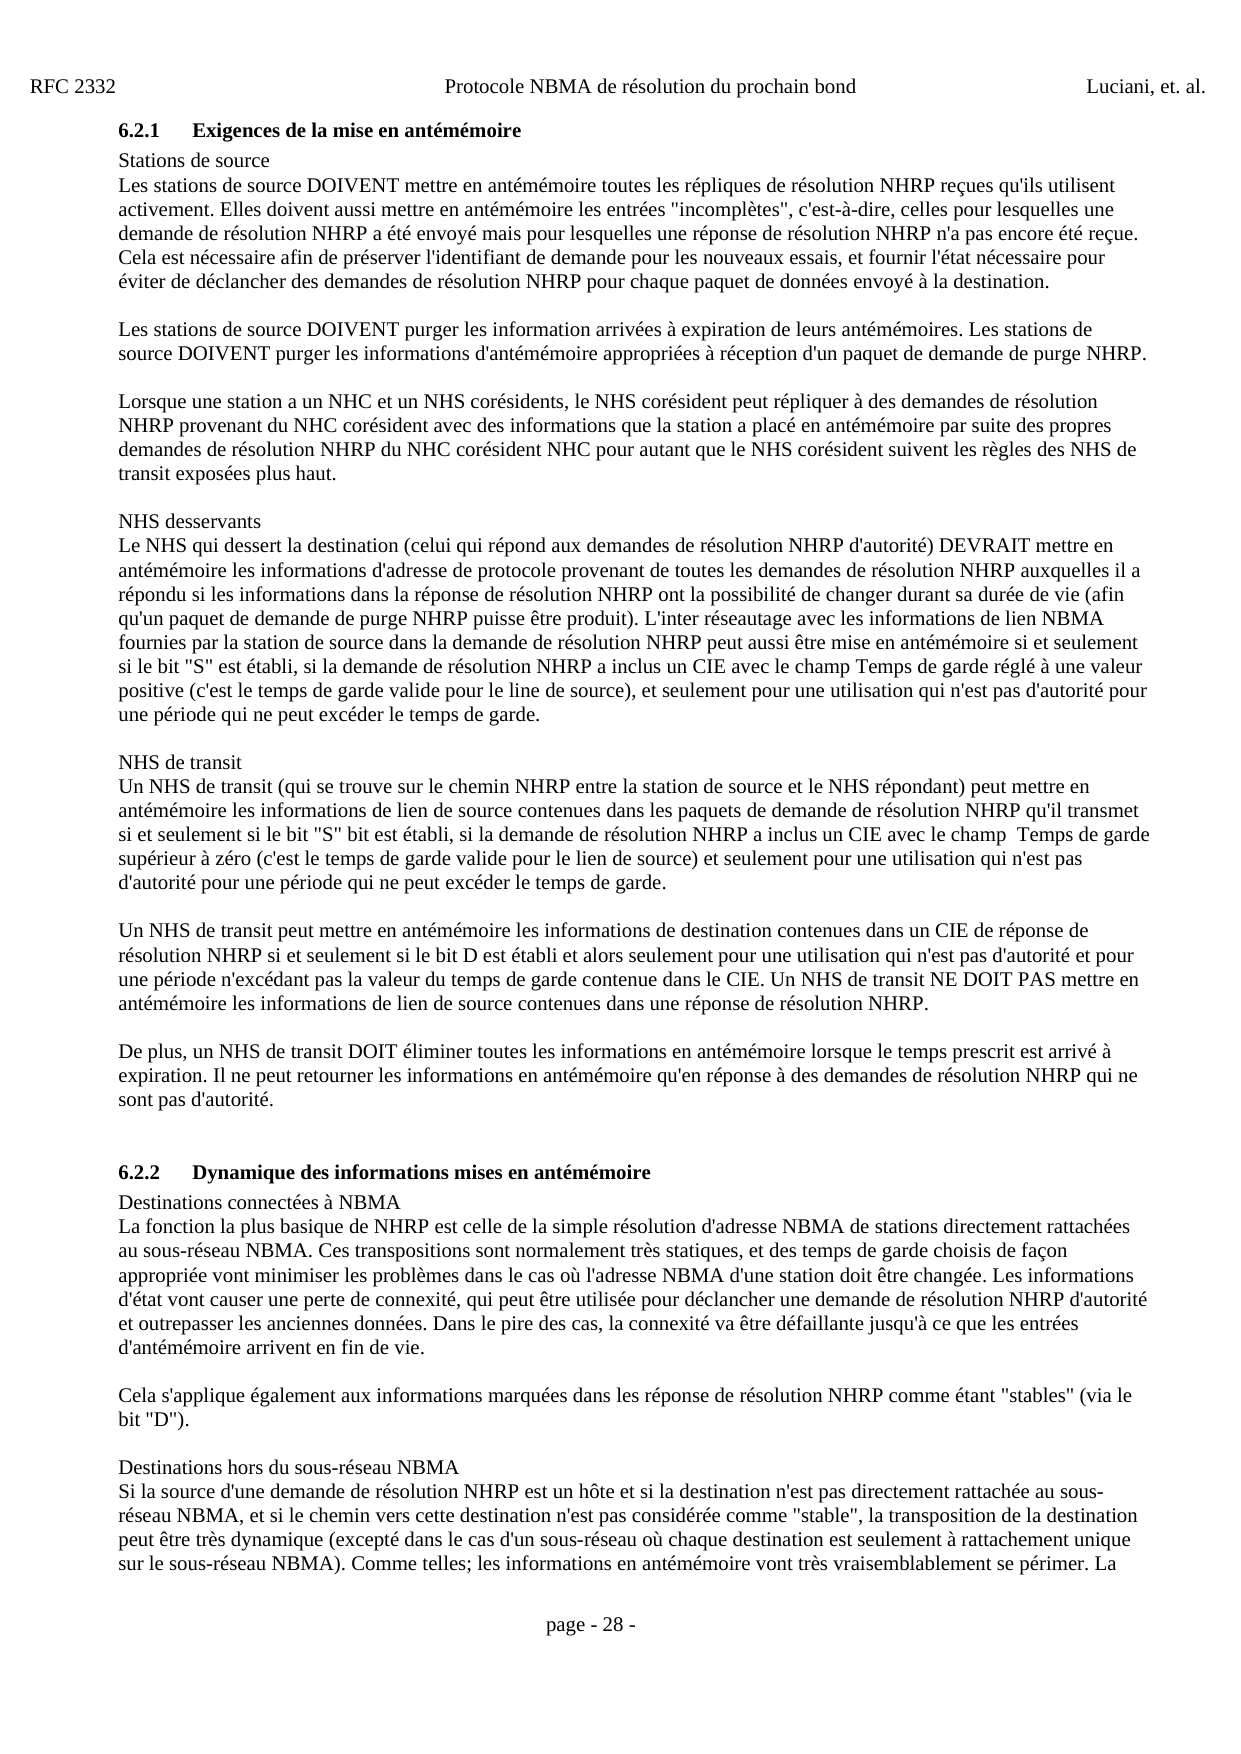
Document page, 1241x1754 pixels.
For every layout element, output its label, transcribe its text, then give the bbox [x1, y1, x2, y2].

subtitle 6.2.2 Dynamique des informations mises en antémémoire [118, 1160, 1152, 1184]
text Les stations de source DOIVENT mettre en antémémoire toutes les répliques de résolution NHRP reçues qu'ils utilisent activement. Elles doivent aussi mettre en antémémoire les entrées "incomplètes", c'est-à-dire, celles pour lesquelles une demande de résolution NHRP a été envoyé mais pour lesquelles une réponse de résolution NHRP n'a pas encore été reçue. Cela est nécessaire afin de préserver l'identifiant de demande pour les nouveaux essais, et fournir l'état nécessaire pour éviter de déclancher des demandes de résolution NHRP pour chaque paquet de données envoyé à la destination. [118, 172, 1152, 293]
text Si la source d'une demande de résolution NHRP est un hôte et si la destination n'est pas directement rattachée au sous-réseau NBMA, et si le chemin vers cette destination n'est pas considérée comme "stable", la transposition de la destination peut être très dynamique (excepté dans le cas d'un sous-réseau où chaque destination est seulement à rattachement unique sur le sous-réseau NBMA). Comme telles; les informations en antémémoire vont très vraisemblablement se périmer. La [118, 1479, 1152, 1575]
text Un NHS de transit peut mettre en antémémoire les informations de destination contenues dans un CIE de réponse de résolution NHRP si et seulement si le bit D est établi et alors seulement pour une utilisation qui n'est pas d'autorité et pour une période n'excédant pas la valeur du temps de garde contenue dans le CIE. Un NHS de transit NE DOIT PAS mettre en antémémoire les informations de lien de source contenues dans une réponse de résolution NHRP. [118, 918, 1152, 1015]
text Cela s'applique également aux informations marquées dans les réponse de résolution NHRP comme étant "stables" (via le bit "D"). [118, 1383, 1152, 1431]
text Lorsque une station a un NHC et un NHS corésidents, le NHS corésident peut répliquer à des demandes de résolution NHRP provenant du NHC corésident avec des informations que la station a placé en antémémoire par suite des propres demandes de résolution NHRP du NHC corésident NHC pour autant que le NHS corésident suivent les règles des NHS de transit exposées plus haut. [118, 389, 1152, 485]
text De plus, un NHS de transit DOIT éliminer toutes les informations en antémémoire lorsque le temps prescrit est arrivé à expiration. Il ne peut retourner les informations en antémémoire qu'en réponse à des demandes de résolution NHRP qui ne sont pas d'autorité. [118, 1039, 1152, 1111]
text Stations de source [118, 148, 1152, 172]
text Un NHS de transit (qui se trouve sur le chemin NHRP entre la station de source et le NHS répondant) peut mettre en antémémoire les informations de lien de source contenues dans les paquets de demande de résolution NHRP qu'il transmet si et seulement si le bit "S" bit est établi, si la demande de résolution NHRP a inclus un CIE avec le champ Temps de garde supérieur à zéro (c'est le temps de garde valide pour le lien de source) et seulement pour une utilisation qui n'est pas d'autorité pour une période qui ne peut excéder le temps de garde. [118, 774, 1152, 894]
text Le NHS qui dessert la destination (celui qui répond aux demandes de résolution NHRP d'autorité) DEVRAIT mettre en antémémoire les informations d'adresse de protocole provenant de toutes les demandes de résolution NHRP auxquelles il a répondu si les informations dans la réponse de résolution NHRP ont la possibilité de changer durant sa durée de vie (afin qu'un paquet de demande de purge NHRP puisse être produit). L'inter réseautage avec les informations de lien NBMA fournies par la station de source dans la demande de résolution NHRP peut aussi être mise en antémémoire si et seulement si le bit "S" est établi, si la demande de résolution NHRP a inclus un CIE avec le champ Temps de garde réglé à une valeur positive (c'est le temps de garde valide pour le line de source), et seulement pour une utilisation qui n'est pas d'autorité pour une période qui ne peut excéder le temps de garde. [118, 533, 1152, 726]
subtitle 6.2.1 Exigences de la mise en antémémoire [118, 118, 1152, 142]
text La fonction la plus basique de NHRP est celle de la simple résolution d'adresse NBMA de stations directement rattachées au sous-réseau NBMA. Ces transpositions sont normalement très statiques, et des temps de garde choisis de façon appropriée vont minimiser les problèmes dans le cas où l'adresse NBMA d'une station doit être changée. Les informations d'état vont causer une perte de connexité, qui peut être utilisée pour déclancher une demande de résolution NHRP d'autorité et outrepasser les anciennes données. Dans le pire des cas, la connexité va être défaillante jusqu'à ce que les entrées d'antémémoire arrivent en fin de vie. [118, 1214, 1152, 1359]
text Destinations hors du sous-réseau NBMA [118, 1455, 1152, 1479]
text Les stations de source DOIVENT purger les information arrivées à expiration de leurs antémémoires. Les stations de source DOIVENT purger les informations d'antémémoire appropriées à réception d'un paquet de demande de purge NHRP. [118, 317, 1152, 365]
text Destinations connectées à NBMA [118, 1190, 1152, 1214]
text NHS desservants [118, 509, 1152, 533]
text NHS de transit [118, 750, 1152, 774]
